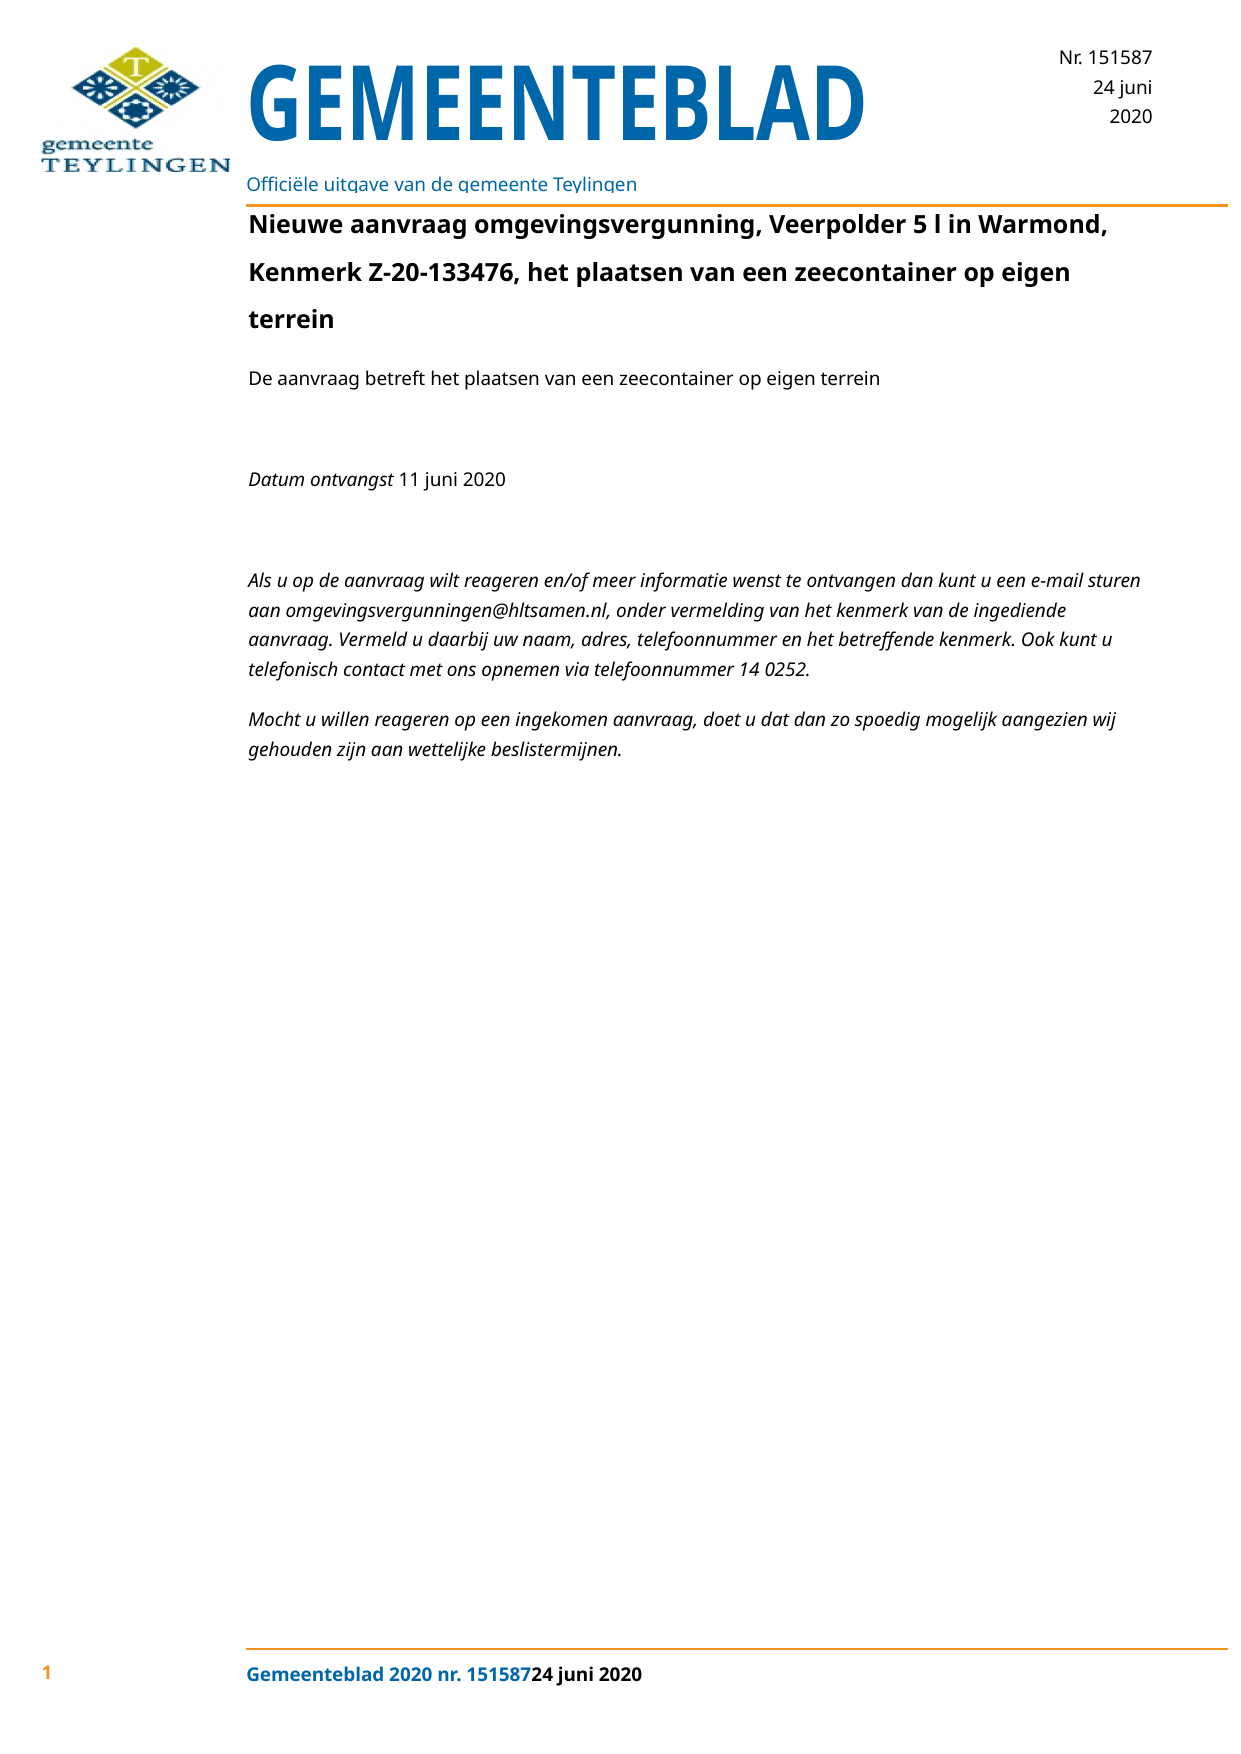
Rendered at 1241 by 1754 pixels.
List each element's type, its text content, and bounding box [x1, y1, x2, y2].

text Nieuwe aanvraag omgevingsvergunning, Veerpolder 5 l in Warmond, Kenmerk Z-20-133476, het plaatsen van een zeecontainer op eigen terrein [248, 207, 1152, 336]
text Datum ontvangst 11 juni 2020 [248, 466, 1152, 492]
picture [41, 47, 231, 172]
text Als u op de aanvraag wilt reageren en/of meer informatie wenst te ontvangen dan kunt u een e-mail sturen aan omgevingsvergunningen@hltsamen.nl, onder vermelding van het kenmerk van de ingediende aanvraag. Vermeld u daarbij uw naam, adres, telefoonnummer en het betreffende kenmerk. Ook kunt u telefonisch contact met ons opnemen via telefoonnummer 14 0252. [248, 567, 1152, 682]
text De aanvraag betreft het plaatsen van een zeecontainer op eigen terrein [248, 366, 1152, 391]
text Mocht u willen reageren op een ingekomen aanvraag, doet u dat dan zo spoedig mogelijk aangezien wij gehouden zijn aan wettelijke beslistermijnen. [248, 706, 1152, 762]
